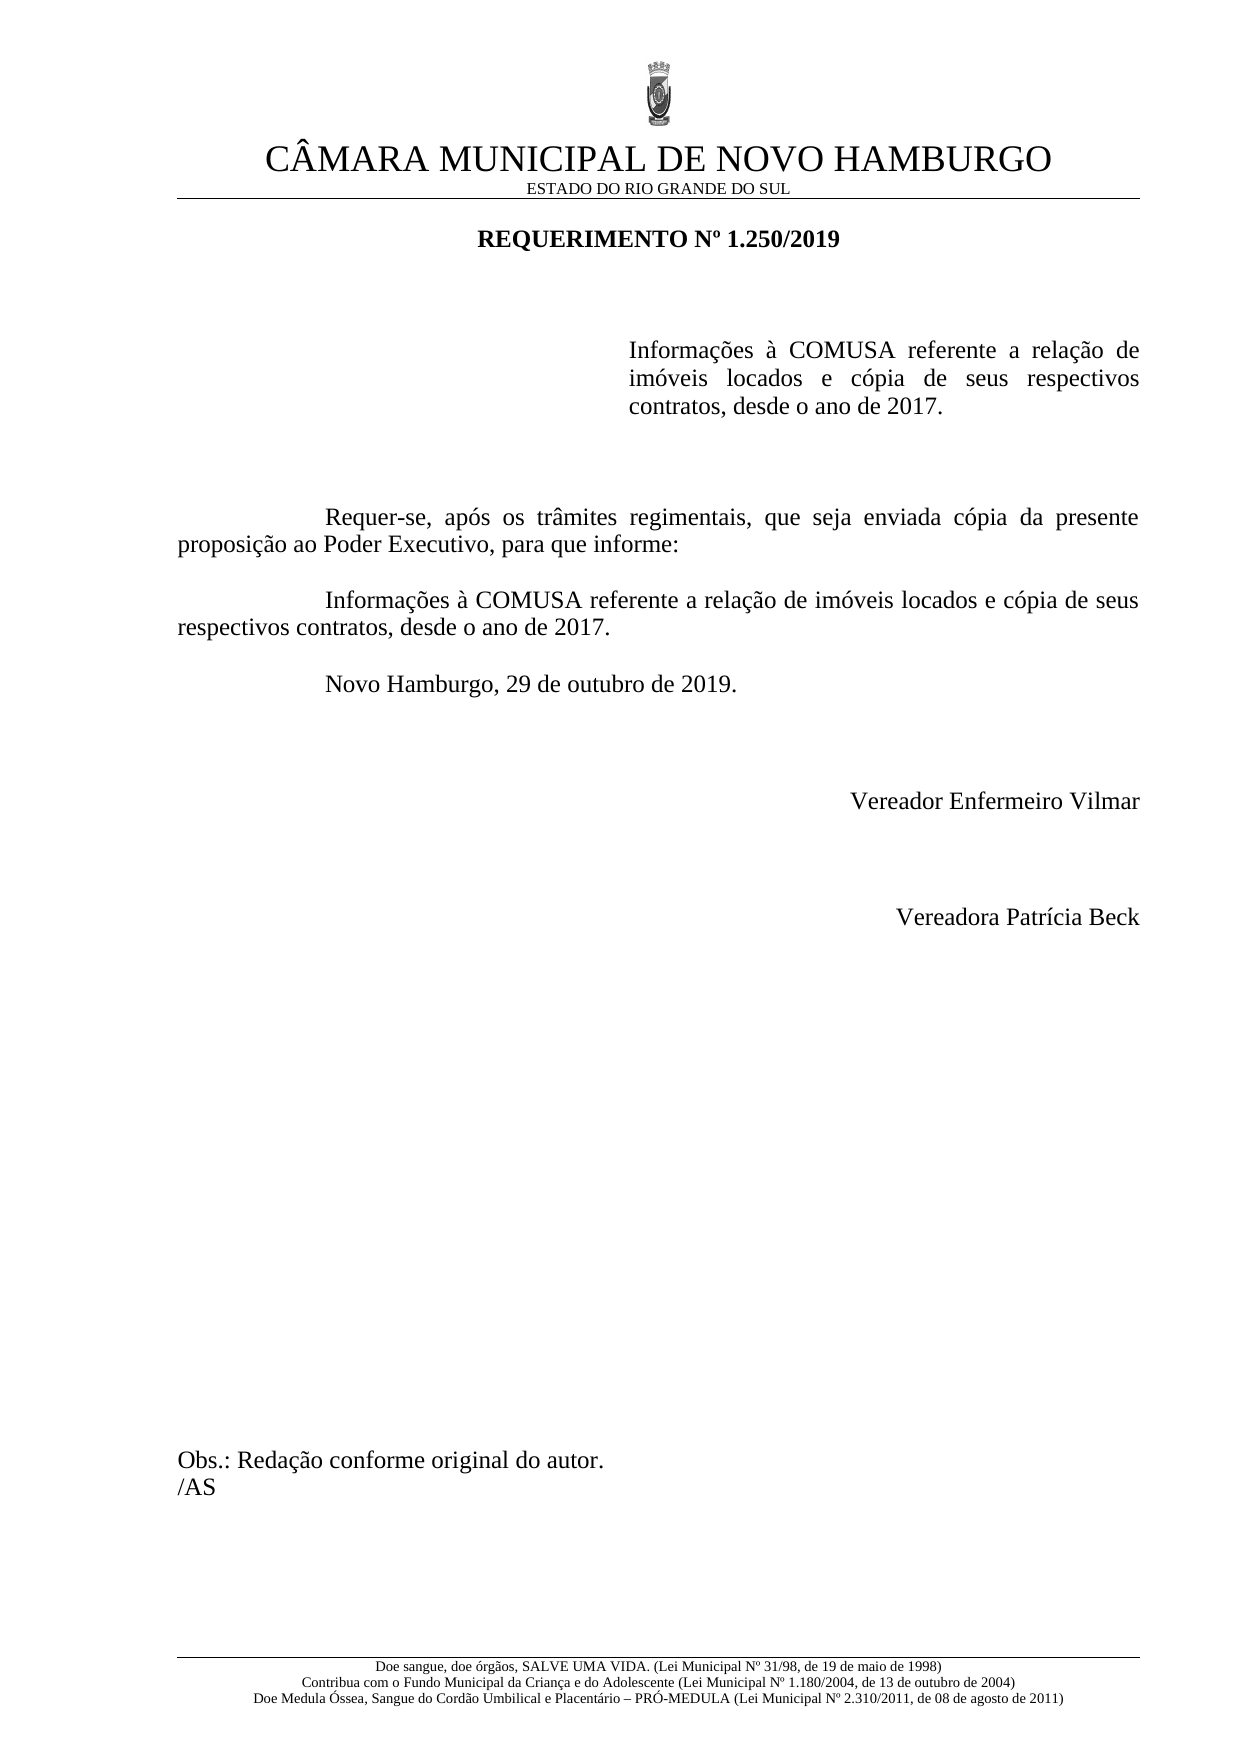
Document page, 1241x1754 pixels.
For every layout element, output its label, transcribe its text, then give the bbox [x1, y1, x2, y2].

title Informações à COMUSA referente a relação de imóveis locados e cópia de seus respectivos contratos, desde o ano de 2017. [629, 336, 1140, 419]
text Novo Hamburgo, 29 de outubro de 2019. [177, 671, 1140, 698]
title Informações à COMUSA referente a relação de imóveis locados e cópia de seus respectivos contratos, desde o ano de 2017. [177, 586, 1140, 641]
text Vereador Enfermeiro Vilmar [177, 787, 1140, 814]
text Obs.: Redação conforme original do autor. [177, 1446, 1140, 1473]
text Vereadora Patrícia Beck [177, 903, 1140, 931]
text Requer-se, após os trâmites regimentais, que seja enviada cópia da presente proposição ao Poder Executivo, para que informe: [177, 503, 1140, 558]
title REQUERIMENTO Nº 1.250/2019 [177, 226, 1140, 253]
text /AS [177, 1473, 1140, 1501]
